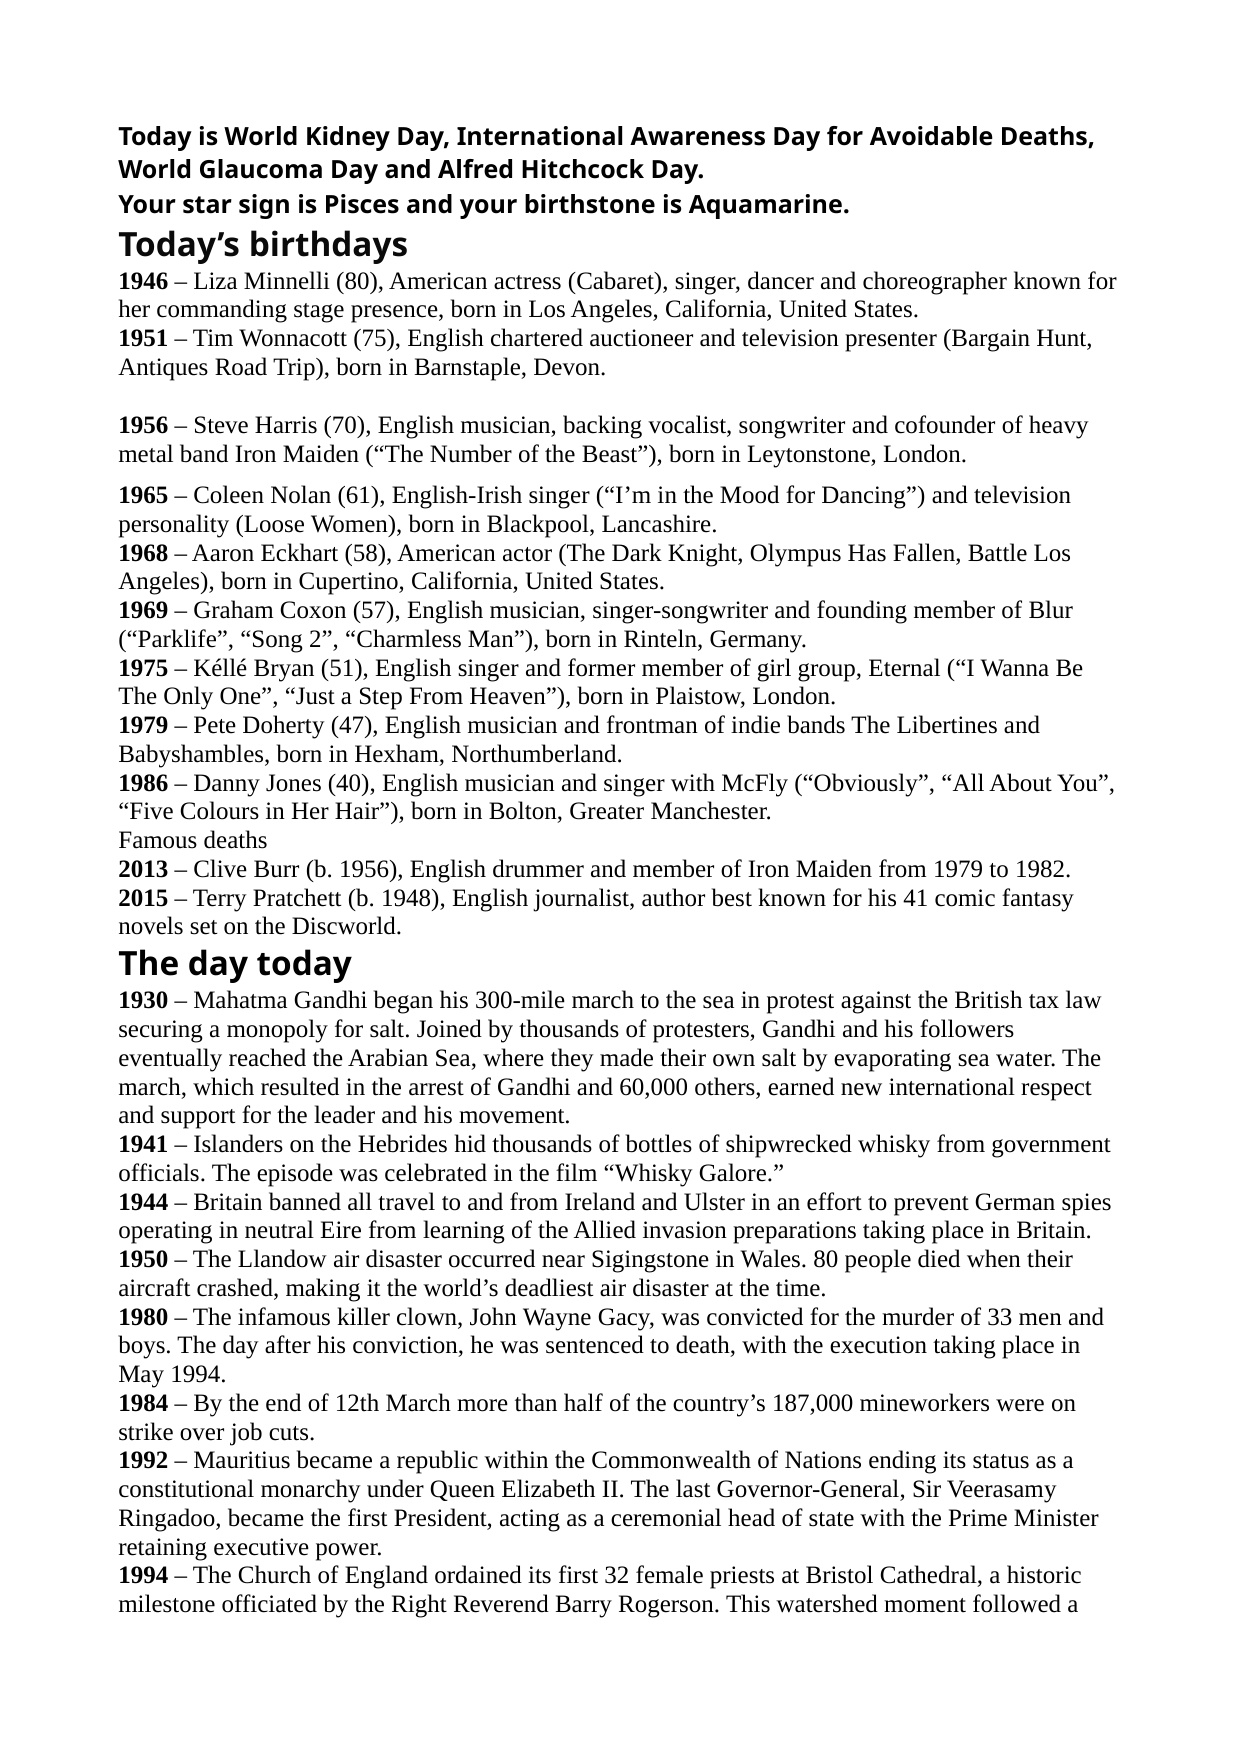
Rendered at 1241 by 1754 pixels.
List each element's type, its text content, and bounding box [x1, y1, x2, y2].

text 2013 – Clive Burr (b. 1956), English drummer and member of Iron Maiden from 1979 to 1982. [118, 854, 1122, 883]
text Today’s birthdays [118, 220, 1122, 266]
text Famous deaths [118, 825, 1122, 854]
text 1975 – Kéllé Bryan (51), English singer and former member of girl group, Eternal (“I Wanna Be The Only One”, “Just a Step From Heaven”), born in Plaistow, London. [118, 653, 1122, 710]
text 1941 – Islanders on the Hebrides hid thousands of bottles of shipwrecked whisky from government officials. The episode was celebrated in the film “Whisky Galore.” [118, 1129, 1122, 1187]
text 1944 – Britain banned all travel to and from Ireland and Ulster in an effort to prevent German spies operating in neutral Eire from learning of the Allied invasion preparations taking place in Britain. [118, 1187, 1122, 1244]
text Your star sign is Pisces and your birthstone is Aquamarine. [118, 186, 1122, 220]
text 1969 – Graham Coxon (57), English musician, singer-songwriter and founding member of Blur (“Parklife”, “Song 2”, “Charmless Man”), born in Rinteln, Germany. [118, 595, 1122, 653]
text 1950 – The Llandow air disaster occurred near Sigingstone in Wales. 80 people died when their aircraft crashed, making it the world’s deadliest air disaster at the time. [118, 1244, 1122, 1302]
text 1956 – Steve Harris (70), English musician, backing vocalist, songwriter and cofounder of heavy metal band Iron Maiden (“The Number of the Beast”), born in Leytonstone, London. [118, 410, 1122, 468]
text 1968 – Aaron Eckhart (58), American actor (The Dark Knight, Olympus Has Fallen, Battle Los Angeles), born in Cupertino, California, United States. [118, 538, 1122, 595]
text 1980 – The infamous killer clown, John Wayne Gacy, was convicted for the murder of 33 men and boys. The day after his conviction, he was sentenced to death, with the execution taking place in May 1994. [118, 1302, 1122, 1388]
text 1951 – Tim Wonnacott (75), English chartered auctioneer and television presenter (Bargain Hunt, Antiques Road Trip), born in Barnstaple, Devon. [118, 323, 1122, 381]
text 1994 – The Church of England ordained its first 32 female priests at Bristol Cathedral, a historic milestone officiated by the Right Reverend Barry Rogerson. This watershed moment followed a [118, 1561, 1122, 1618]
text 1946 – Liza Minnelli (80), American actress (Cabaret), singer, dancer and choreographer known for her commanding stage presence, born in Los Angeles, California, United States. [118, 266, 1122, 323]
text 1930 – Mahatma Gandhi began his 300-mile march to the sea in protest against the British tax law securing a monopoly for salt. Joined by thousands of protesters, Gandhi and his followers eventually reached the Arabian Sea, where they made their own salt by evaporating sea water. The march, which resulted in the arrest of Gandhi and 60,000 others, earned new international respect and support for the leader and his movement. [118, 986, 1122, 1129]
text The day today [118, 940, 1122, 986]
text Today is World Kidney Day, International Awareness Day for Avoidable Deaths, World Glaucoma Day and Alfred Hitchcock Day. [118, 118, 1122, 186]
text 1986 – Danny Jones (40), English musician and singer with McFly (“Obviously”, “All About You”, “Five Colours in Her Hair”), born in Bolton, Greater Manchester. [118, 768, 1122, 825]
text 1965 – Coleen Nolan (61), English-Irish singer (“I’m in the Mood for Dancing”) and television personality (Loose Women), born in Blackpool, Lancashire. [118, 480, 1122, 538]
text 1984 – By the end of 12th March more than half of the country’s 187,000 mineworkers were on strike over job cuts. [118, 1388, 1122, 1446]
text 1979 – Pete Doherty (47), English musician and frontman of indie bands The Libertines and Babyshambles, born in Hexham, Northumberland. [118, 710, 1122, 768]
text 1992 – Mauritius became a republic within the Commonwealth of Nations ending its status as a constitutional monarchy under Queen Elizabeth II. The last Governor-General, Sir Veerasamy Ringadoo, became the first President, acting as a ceremonial head of state with the Prime Minister retaining executive power. [118, 1446, 1122, 1561]
text 2015 – Terry Pratchett (b. 1948), English journalist, author best known for his 41 comic fantasy novels set on the Discworld. [118, 883, 1122, 940]
